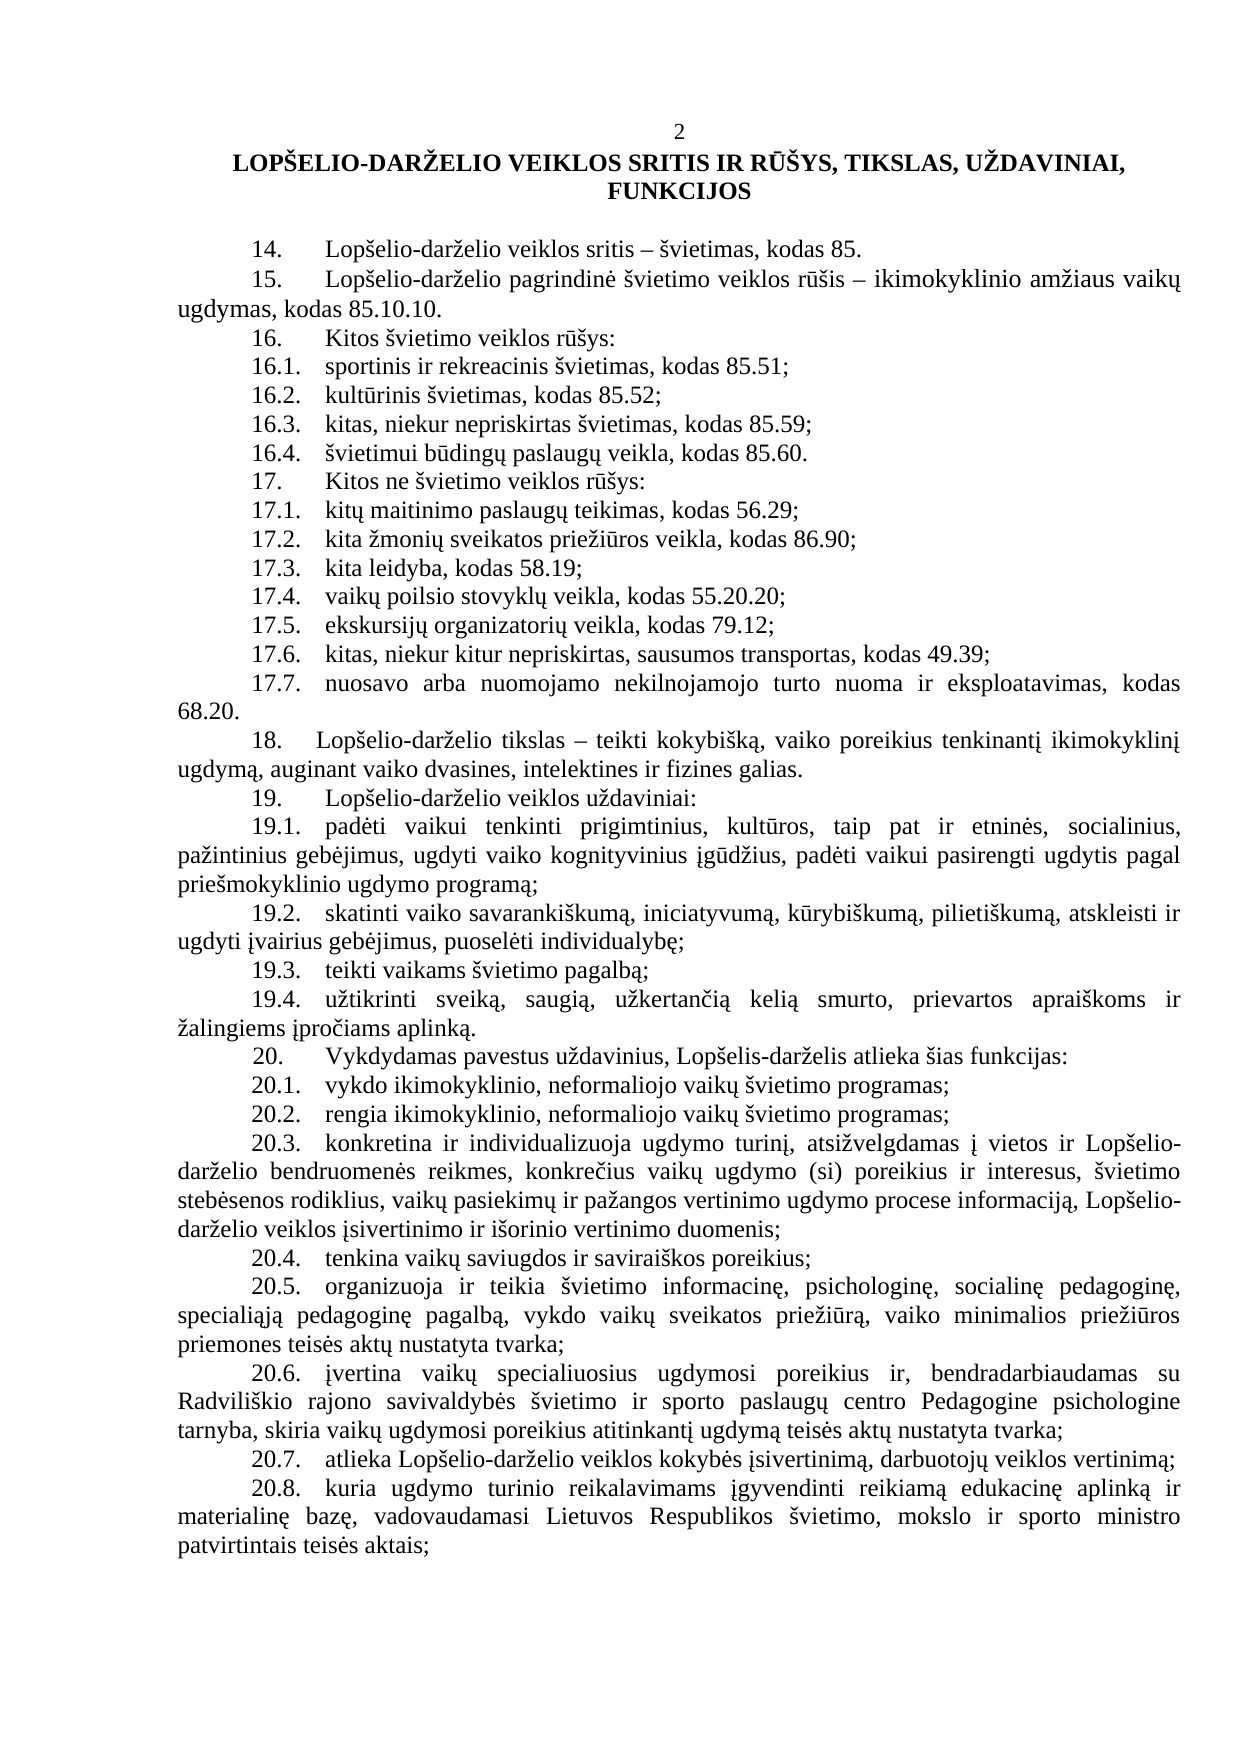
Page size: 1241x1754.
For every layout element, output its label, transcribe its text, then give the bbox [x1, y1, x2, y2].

text 16.1. sportinis ir rekreacinis švietimas, kodas 85.51; [177, 351, 1181, 380]
text 17.6. kitas, niekur kitur nepriskirtas, sausumos transportas, kodas 49.39; [177, 639, 1181, 668]
text 16.3. kitas, niekur nepriskirtas švietimas, kodas 85.59; [177, 409, 1181, 438]
text 20.2. rengia ikimokyklinio, neformaliojo vaikų švietimo programas; [177, 1099, 1181, 1128]
text 17. Kitos ne švietimo veiklos rūšys: [177, 466, 1181, 495]
text 19.4. užtikrinti sveiką, saugią, užkertančią kelią smurto, prievartos apraiškoms ir žalingiems įpročiams aplinką. [177, 984, 1181, 1041]
text 19. Lopšelio-darželio veiklos uždaviniai: [177, 783, 1181, 811]
text 16.2. kultūrinis švietimas, kodas 85.52; [177, 380, 1181, 409]
text 17.2. kita žmonių sveikatos priežiūros veikla, kodas 86.90; [177, 524, 1181, 553]
text 19.2. skatinti vaiko savarankiškumą, iniciatyvumą, kūrybiškumą, pilietiškumą, atskleisti ir ugdyti įvairius gebėjimus, puoselėti individualybę; [177, 898, 1181, 955]
text 17.5. ekskursijų organizatorių veikla, kodas 79.12; [177, 610, 1181, 639]
text 20.5. organizuoja ir teikia švietimo informacinę, psichologinę, socialinę pedagoginę, specialiąją pedagoginę pagalbą, vykdo vaikų sveikatos priežiūrą, vaiko minimalios priežiūros priemones teisės aktų nustatyta tvarka; [177, 1271, 1181, 1358]
text 19.3. teikti vaikams švietimo pagalbą; [177, 955, 1181, 984]
text 15. Lopšelio-darželio pagrindinė švietimo veiklos rūšis – ikimokyklinio amžiaus vaikų ugdymas, kodas 85.10.10. [177, 263, 1181, 323]
text LOPŠELIO-DARŽELIO VEIKLOS SRITIS IR RŪŠYS, TIKSLAS, UŽDAVINIAI, FUNKCIJOS [177, 148, 1181, 205]
text 14. Lopšelio-darželio veiklos sritis – švietimas, kodas 85. [177, 234, 1181, 263]
text 20.7. atlieka Lopšelio-darželio veiklos kokybės įsivertinimą, darbuotojų veiklos vertinimą; [177, 1444, 1181, 1473]
text 20.8. kuria ugdymo turinio reikalavimams įgyvendinti reikiamą edukacinę aplinką ir materialinę bazę, vadovaudamasi Lietuvos Respublikos švietimo, mokslo ir sporto ministro patvirtintais teisės aktais; [177, 1473, 1181, 1559]
text 16.4. švietimui būdingų paslaugų veikla, kodas 85.60. [177, 438, 1181, 466]
text 20. Vykdydamas pavestus uždavinius, Lopšelis-darželis atlieka šias funkcijas: [252, 1041, 1181, 1070]
text 17.3. kita leidyba, kodas 58.19; [177, 553, 1181, 581]
text 19.1. padėti vaikui tenkinti prigimtinius, kultūros, taip pat ir etninės, socialinius, pažintinius gebėjimus, ugdyti vaiko kognityvinius įgūdžius, padėti vaikui pasirengti ugdytis pagal priešmokyklinio ugdymo programą; [177, 811, 1181, 898]
text 20.4. tenkina vaikų saviugdos ir saviraiškos poreikius; [177, 1243, 1181, 1271]
text 20.3. konkretina ir individualizuoja ugdymo turinį, atsižvelgdamas į vietos ir Lopšelio-darželio bendruomenės reikmes, konkrečius vaikų ugdymo (si) poreikius ir interesus, švietimo stebėsenos rodiklius, vaikų pasiekimų ir pažangos vertinimo ugdymo procese informaciją, Lopšelio-darželio veiklos įsivertinimo ir išorinio vertinimo duomenis; [177, 1128, 1181, 1243]
text 20.1. vykdo ikimokyklinio, neformaliojo vaikų švietimo programas; [177, 1070, 1181, 1099]
text 20.6. įvertina vaikų specialiuosius ugdymosi poreikius ir, bendradarbiaudamas su Radviliškio rajono savivaldybės švietimo ir sporto paslaugų centro Pedagogine psichologine tarnyba, skiria vaikų ugdymosi poreikius atitinkantį ugdymą teisės aktų nustatyta tvarka; [177, 1358, 1181, 1444]
text 17.1. kitų maitinimo paslaugų teikimas, kodas 56.29; [177, 495, 1181, 524]
text 17.7. nuosavo arba nuomojamo nekilnojamojo turto nuoma ir eksploatavimas, kodas 68.20. [177, 668, 1181, 725]
text 17.4. vaikų poilsio stovyklų veikla, kodas 55.20.20; [177, 581, 1181, 610]
text 18. Lopšelio-darželio tikslas – teikti kokybišką, vaiko poreikius tenkinantį ikimokyklinį ugdymą, auginant vaiko dvasines, intelektines ir fizines galias. [177, 725, 1181, 783]
text 16. Kitos švietimo veiklos rūšys: [177, 323, 1181, 351]
